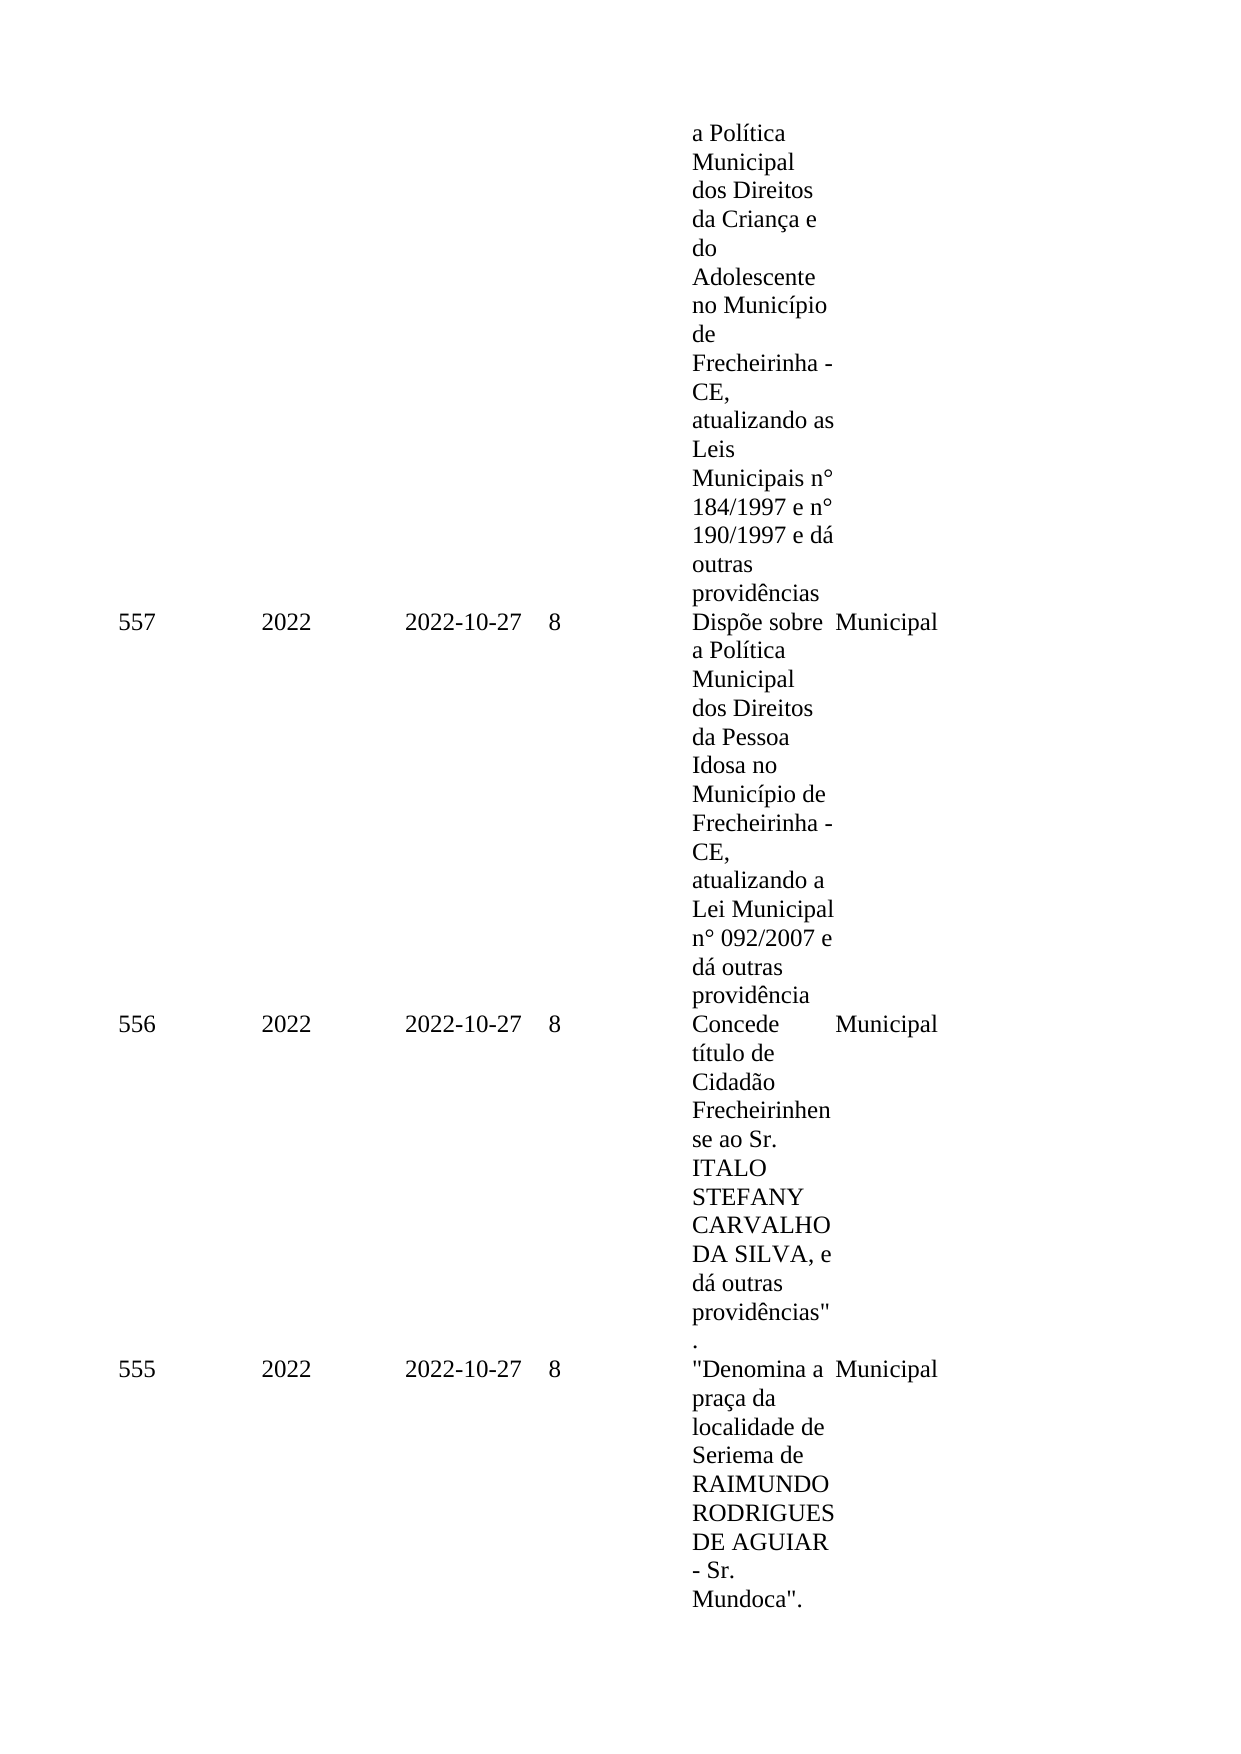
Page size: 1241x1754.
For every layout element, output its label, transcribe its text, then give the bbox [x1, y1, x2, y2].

table_cell [405, 118, 548, 607]
table_cell Dispõe sobre a Política Municipal dos Direitos da Pessoa Idosa no Município de Frecheirinha - CE, atualizando a Lei Municipal n° 092/2007 e dá outras providência [692, 607, 835, 1009]
table_cell 8 [548, 1354, 692, 1613]
table_cell Concede título de Cidadão Frecheirinhense ao Sr. ITALO STEFANY CARVALHO DA SILVA, e dá outras providências". [692, 1009, 835, 1354]
table_cell 2022-10-27 [405, 607, 548, 1009]
table_cell Municipal [835, 607, 979, 1009]
table_cell [979, 607, 1122, 1009]
table_cell 2022-10-27 [405, 1009, 548, 1354]
table_cell [548, 118, 692, 607]
table_cell "Denomina a praça da localidade de Seriema de RAIMUNDO RODRIGUES DE AGUIAR - Sr. Mundoca". [692, 1354, 835, 1613]
table_cell [979, 1354, 1122, 1613]
table_cell 2022 [261, 1009, 405, 1354]
table_cell 2022 [261, 607, 405, 1009]
table_cell Municipal [835, 1354, 979, 1613]
table_cell 2022 [261, 1354, 405, 1613]
table_cell [979, 118, 1122, 607]
table_cell [835, 118, 979, 607]
table_cell [979, 1009, 1122, 1354]
table_cell 8 [548, 607, 692, 1009]
table_cell a Política Municipal dos Direitos da Criança e do Adolescente no Município de Frecheirinha - CE, atualizando as Leis Municipais n° 184/1997 e n° 190/1997 e dá outras providências [692, 118, 835, 607]
table_cell [261, 118, 405, 607]
table_cell 557 [118, 607, 261, 1009]
table_cell [118, 118, 261, 607]
table_cell 556 [118, 1009, 261, 1354]
table_cell 2022-10-27 [405, 1354, 548, 1613]
table_cell Municipal [835, 1009, 979, 1354]
table_cell 8 [548, 1009, 692, 1354]
table_cell 555 [118, 1354, 261, 1613]
